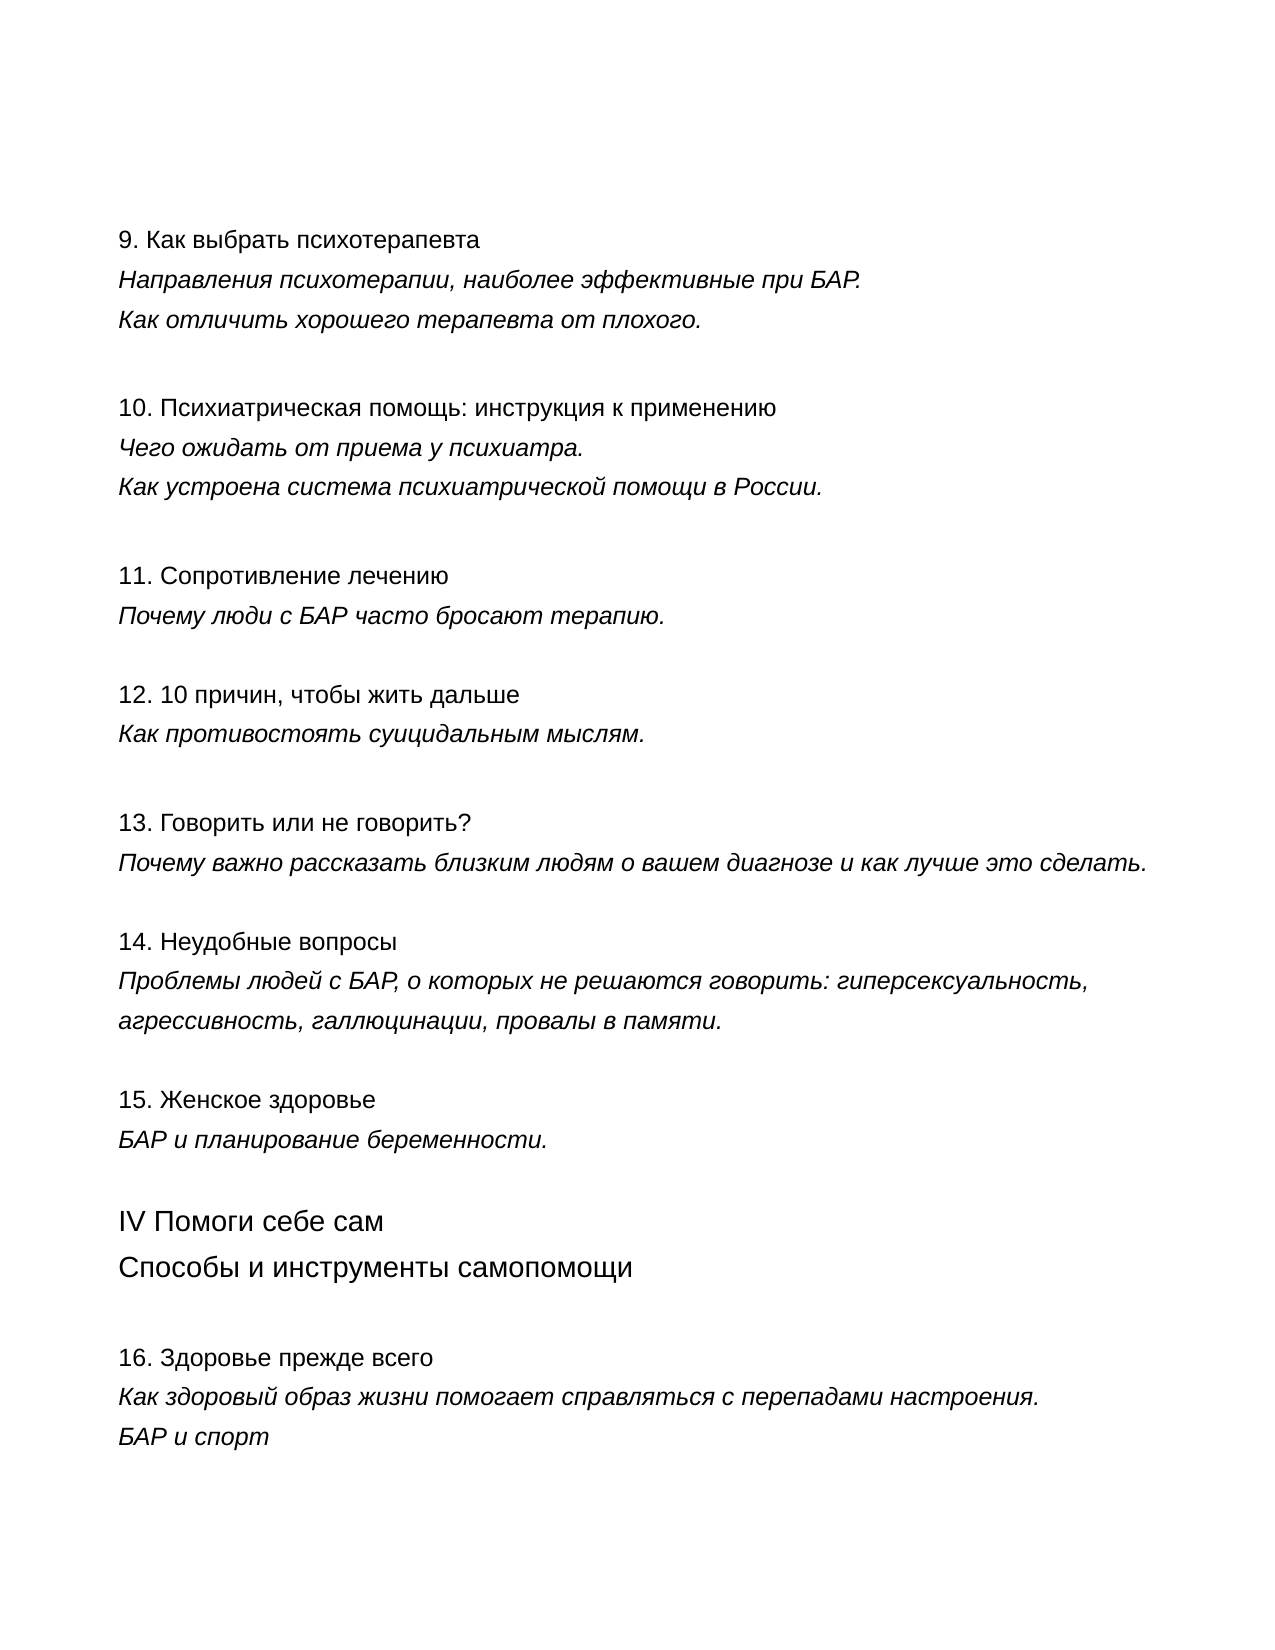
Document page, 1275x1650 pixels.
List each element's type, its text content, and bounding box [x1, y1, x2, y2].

text Направления психотерапии, наиболее эффективные при БАР. [118, 265, 1157, 294]
text Чего ожидать от приема у психиатра. [118, 433, 1157, 462]
text Как здоровый образ жизни помогает справляться с перепадами настроения. [118, 1382, 1157, 1411]
text Как противостоять суицидальным мыслям. [118, 719, 1157, 748]
text Почему люди с БАР часто бросают терапию. [118, 601, 1157, 629]
text 14. Неудобные вопросы [118, 927, 1157, 956]
text БАР и спорт [118, 1422, 1157, 1451]
text IV Помоги себе сам [118, 1204, 1157, 1237]
text Почему важно рассказать близким людям о вашем диагнозе и как лучше это сделать. [118, 848, 1157, 876]
text 13. Говорить или не говорить? [118, 808, 1157, 837]
text Проблемы людей с БАР, о которых не решаются говорить: гиперсексуальность, агрессивность, галлюцинации, провалы в памяти. [118, 966, 1157, 1035]
text 15. Женское здоровье [118, 1085, 1157, 1114]
text 16. Здоровье прежде всего [118, 1343, 1157, 1371]
text 12. 10 причин, чтобы жить дальше [118, 680, 1157, 708]
text Как отличить хорошего терапевта от плохого. [118, 304, 1157, 333]
text 10. Психиатрическая помощь: инструкция к применению [118, 393, 1157, 422]
text Способы и инструменты самопомощи [118, 1250, 1157, 1284]
text БАР и планирование беременности. [118, 1125, 1157, 1153]
text Как устроена система психиатрической помощи в России. [118, 472, 1157, 501]
text 9. Как выбрать психотерапевта [118, 225, 1157, 254]
text 11. Сопротивление лечению [118, 561, 1157, 590]
